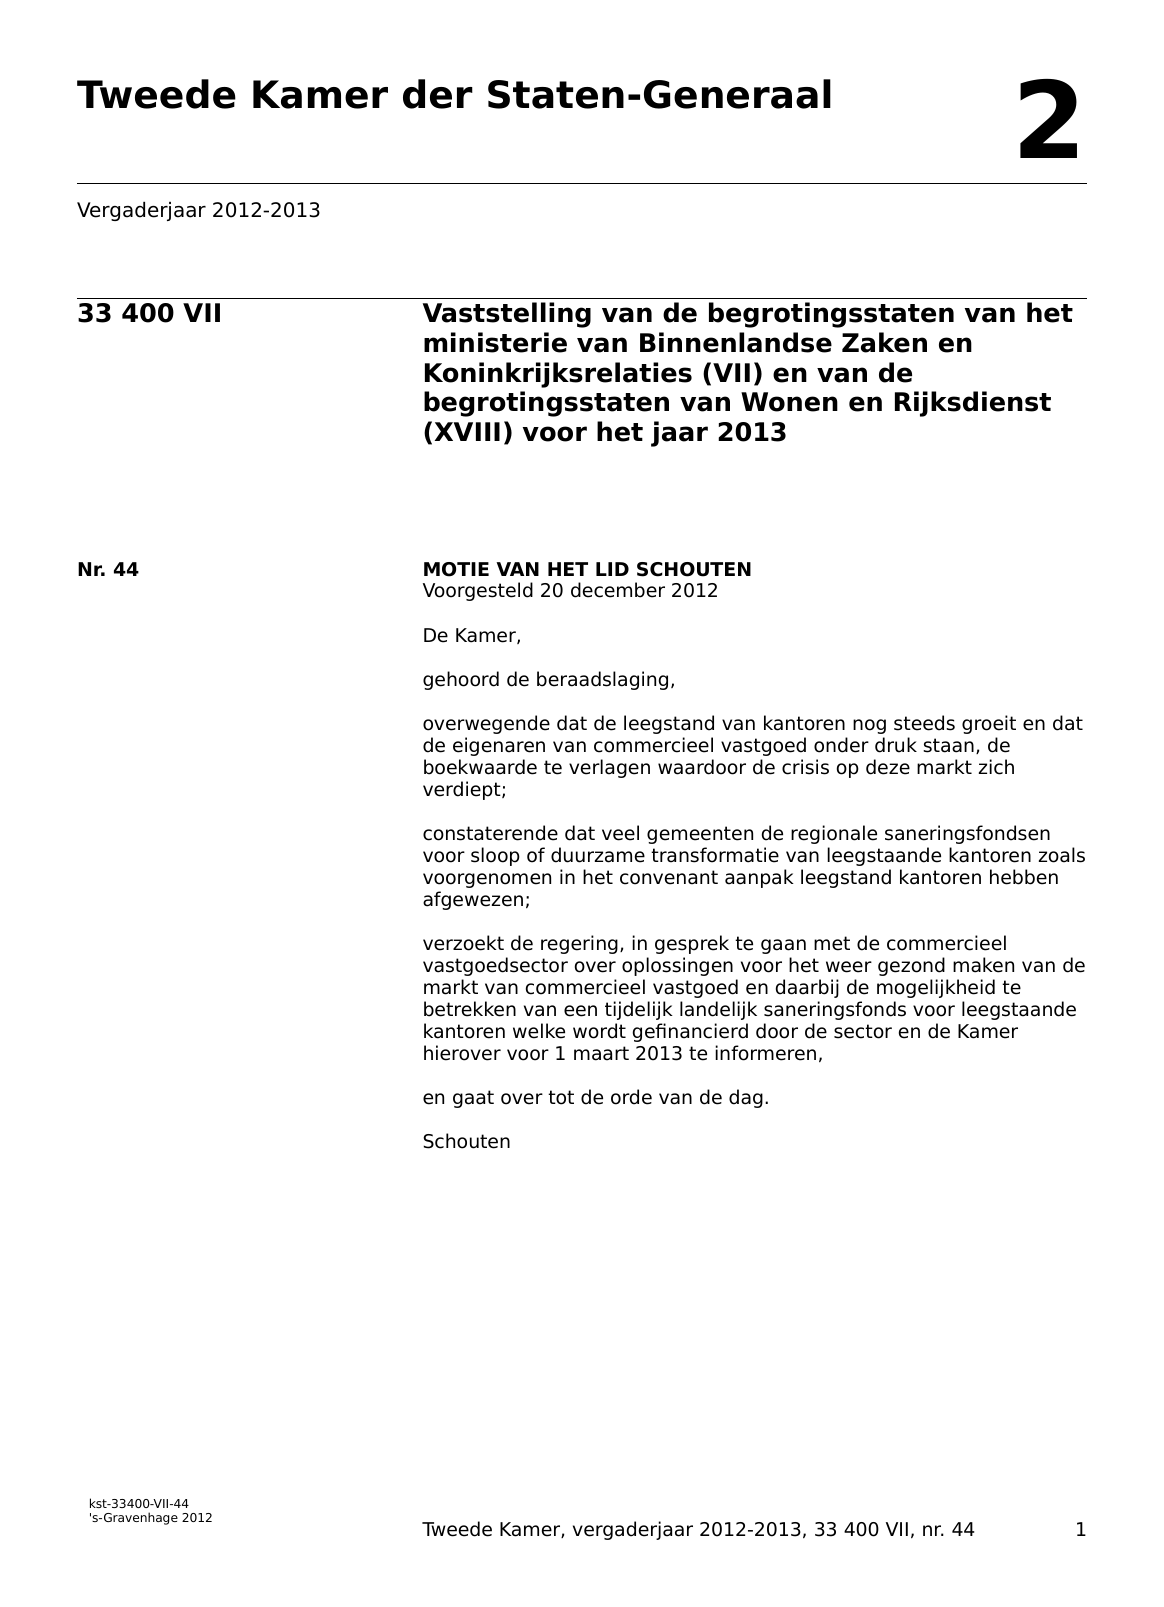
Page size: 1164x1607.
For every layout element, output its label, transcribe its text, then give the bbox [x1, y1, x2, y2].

text en gaat over tot de orde van de dag. [422, 1087, 1087, 1109]
table_header 2 [886, 59, 1087, 183]
text kst-33400-VII-44 [88, 1497, 323, 1511]
text gehoord de beraadslaging, [422, 669, 1087, 691]
text verzoekt de regering, in gesprek te gaan met de commercieel vastgoedsector over oplossingen voor het weer gezond maken van de markt van commercieel vastgoed en daarbij de mogelijkheid te betrekken van een tijdelijk landelijk saneringsfonds voor leegstaande kantoren welke wordt gefinancierd door de sector en de Kamer hierover voor 1 maart 2013 te informeren, [422, 933, 1087, 1065]
text Voorgesteld 20 december 2012 [422, 580, 1087, 602]
text constaterende dat veel gemeenten de regionale saneringsfondsen voor sloop of duurzame transformatie van leegstaande kantoren zoals voorgenomen in het convenant aanpak leegstand kantoren hebben afgewezen; [422, 823, 1087, 911]
text De Kamer, [422, 624, 1087, 647]
text overwegende dat de leegstand van kantoren nog steeds groeit en dat de eigenaren van commercieel vastgoed onder druk staan, de boekwaarde te verlagen waardoor de crisis op deze markt zich verdiept; [422, 713, 1087, 801]
table_header Tweede Kamer der Staten-Generaal [77, 59, 886, 183]
text Schouten [422, 1131, 1087, 1153]
subtitle 33 400 VII Vaststelling van de begrotingsstaten van het ministerie van Binnenlandse Zaken en Koninkrijksrelaties (VII) en van de begrotingsstaten van Wonen en Rijksdienst (XVIII) voor het jaar 2013 [77, 299, 1087, 447]
text 's-Gravenhage 2012 [88, 1511, 323, 1525]
table_cell Vergaderjaar 2012-2013 [77, 184, 1087, 298]
subtitle Nr. 44 MOTIE VAN HET LID SCHOUTEN [77, 558, 1087, 580]
